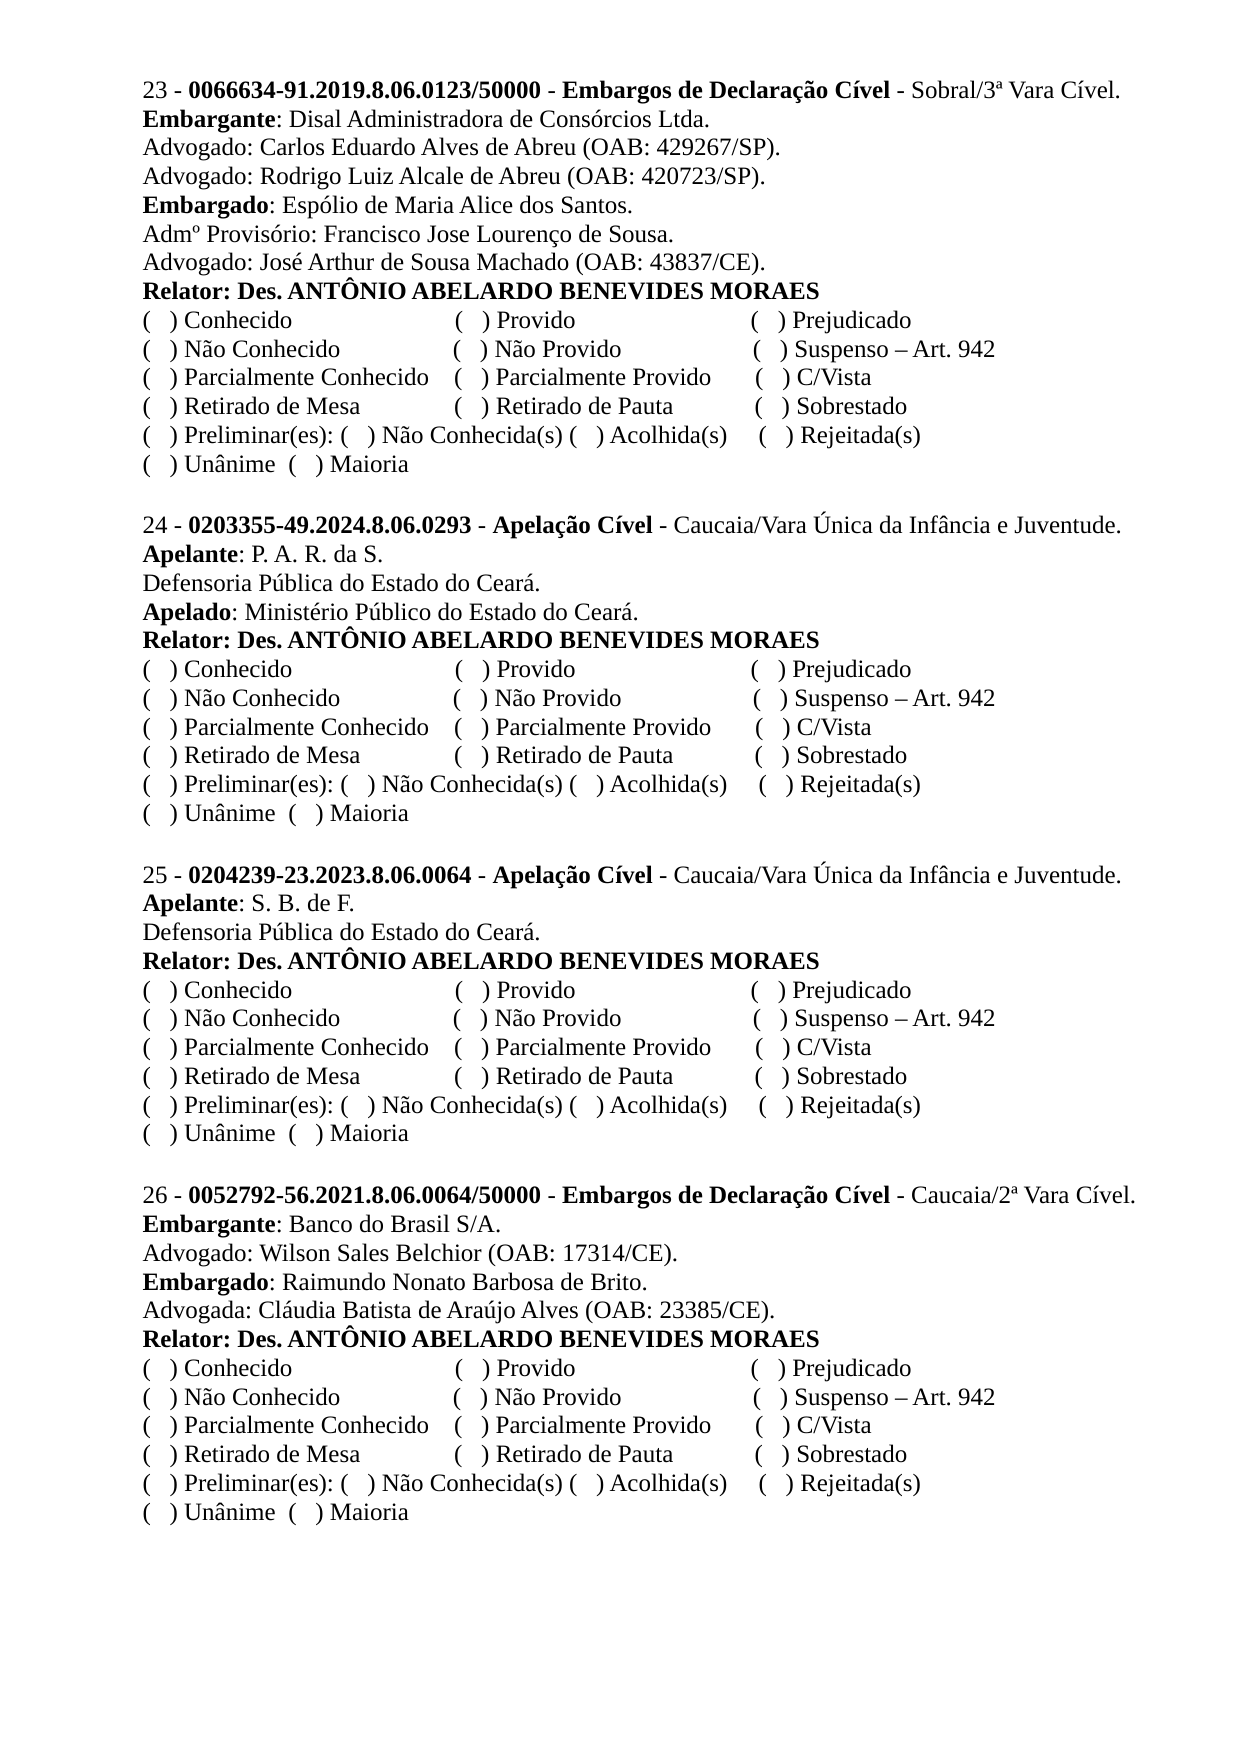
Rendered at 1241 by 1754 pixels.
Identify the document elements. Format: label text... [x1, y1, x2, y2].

text ( ) Parcialmente Conhecido ( ) Parcialmente Provido ( ) C/Vista [142, 1032, 1158, 1061]
text ( ) Não Conhecido ( ) Não Provido ( ) Suspenso – Art. 942 [142, 683, 1158, 712]
text ( ) Não Conhecido ( ) Não Provido ( ) Suspenso – Art. 942 [142, 1003, 1158, 1032]
text ( ) Parcialmente Conhecido ( ) Parcialmente Provido ( ) C/Vista [142, 1410, 1158, 1439]
text ( ) Preliminar(es): ( ) Não Conhecida(s) ( ) Acolhida(s) ( ) Rejeitada(s) [142, 1090, 1158, 1118]
text ( ) Não Conhecido ( ) Não Provido ( ) Suspenso – Art. 942 [142, 334, 1158, 362]
text Defensoria Pública do Estado do Ceará. [142, 568, 1141, 597]
text ( ) Unânime ( ) Maioria [142, 449, 1141, 477]
text ( ) Conhecido ( ) Provido ( ) Prejudicado [142, 654, 1141, 683]
text ( ) Conhecido ( ) Provido ( ) Prejudicado [142, 305, 1141, 334]
text ( ) Unânime ( ) Maioria [142, 1497, 1141, 1525]
text ( ) Conhecido ( ) Provido ( ) Prejudicado [142, 975, 1141, 1003]
text ( ) Não Conhecido ( ) Não Provido ( ) Suspenso – Art. 942 [142, 1382, 1158, 1410]
text Defensoria Pública do Estado do Ceará. [142, 917, 1141, 946]
text 26 - 0052792-56.2021.8.06.0064/50000 - Embargos de Declaração Cível - Caucaia/2ª Vara Cível. [142, 1180, 1141, 1209]
text Relator: Des. ANTÔNIO ABELARDO BENEVIDES MORAES [142, 626, 1141, 654]
text ( ) Retirado de Mesa ( ) Retirado de Pauta ( ) Sobrestado [142, 1439, 1158, 1468]
text ( ) Retirado de Mesa ( ) Retirado de Pauta ( ) Sobrestado [142, 391, 1158, 420]
text ( ) Retirado de Mesa ( ) Retirado de Pauta ( ) Sobrestado [142, 741, 1158, 769]
text Advogado: Wilson Sales Belchior (OAB: 17314/CE). [142, 1238, 1141, 1267]
text ( ) Conhecido ( ) Provido ( ) Prejudicado [142, 1353, 1141, 1382]
text ( ) Preliminar(es): ( ) Não Conhecida(s) ( ) Acolhida(s) ( ) Rejeitada(s) [142, 1468, 1158, 1497]
text ( ) Unânime ( ) Maioria [142, 798, 1141, 827]
text Embargado: Raimundo Nonato Barbosa de Brito. [142, 1267, 1141, 1295]
text Embargante: Banco do Brasil S/A. [142, 1209, 1141, 1238]
text Apelante: S. B. de F. [142, 888, 1141, 917]
text 23 - 0066634-91.2019.8.06.0123/50000 - Embargos de Declaração Cível - Sobral/3ª Vara Cível. [142, 75, 1141, 104]
text Advogado: Rodrigo Luiz Alcale de Abreu (OAB: 420723/SP). [142, 161, 1141, 190]
text ( ) Parcialmente Conhecido ( ) Parcialmente Provido ( ) C/Vista [142, 362, 1158, 391]
text Embargante: Disal Administradora de Consórcios Ltda. [142, 104, 1141, 132]
text ( ) Parcialmente Conhecido ( ) Parcialmente Provido ( ) C/Vista [142, 712, 1158, 741]
text Relator: Des. ANTÔNIO ABELARDO BENEVIDES MORAES [142, 1324, 1141, 1353]
text ( ) Unânime ( ) Maioria [142, 1118, 1141, 1147]
text Advogado: Carlos Eduardo Alves de Abreu (OAB: 429267/SP). [142, 132, 1141, 161]
text Admº Provisório: Francisco Jose Lourenço de Sousa. [142, 219, 1141, 247]
text 24 - 0203355-49.2024.8.06.0293 - Apelação Cível - Caucaia/Vara Única da Infância e Juventude. [142, 511, 1141, 539]
text ( ) Preliminar(es): ( ) Não Conhecida(s) ( ) Acolhida(s) ( ) Rejeitada(s) [142, 769, 1158, 798]
text Apelado: Ministério Público do Estado do Ceará. [142, 597, 1141, 626]
text Apelante: P. A. R. da S. [142, 539, 1141, 568]
text Relator: Des. ANTÔNIO ABELARDO BENEVIDES MORAES [142, 276, 1141, 305]
text Relator: Des. ANTÔNIO ABELARDO BENEVIDES MORAES [142, 946, 1141, 975]
text Embargado: Espólio de Maria Alice dos Santos. [142, 190, 1141, 219]
text Advogado: José Arthur de Sousa Machado (OAB: 43837/CE). [142, 247, 1141, 276]
text ( ) Retirado de Mesa ( ) Retirado de Pauta ( ) Sobrestado [142, 1061, 1158, 1090]
text 25 - 0204239-23.2023.8.06.0064 - Apelação Cível - Caucaia/Vara Única da Infância e Juventude. [142, 860, 1141, 888]
text ( ) Preliminar(es): ( ) Não Conhecida(s) ( ) Acolhida(s) ( ) Rejeitada(s) [142, 420, 1158, 449]
text Advogada: Cláudia Batista de Araújo Alves (OAB: 23385/CE). [142, 1295, 1141, 1324]
